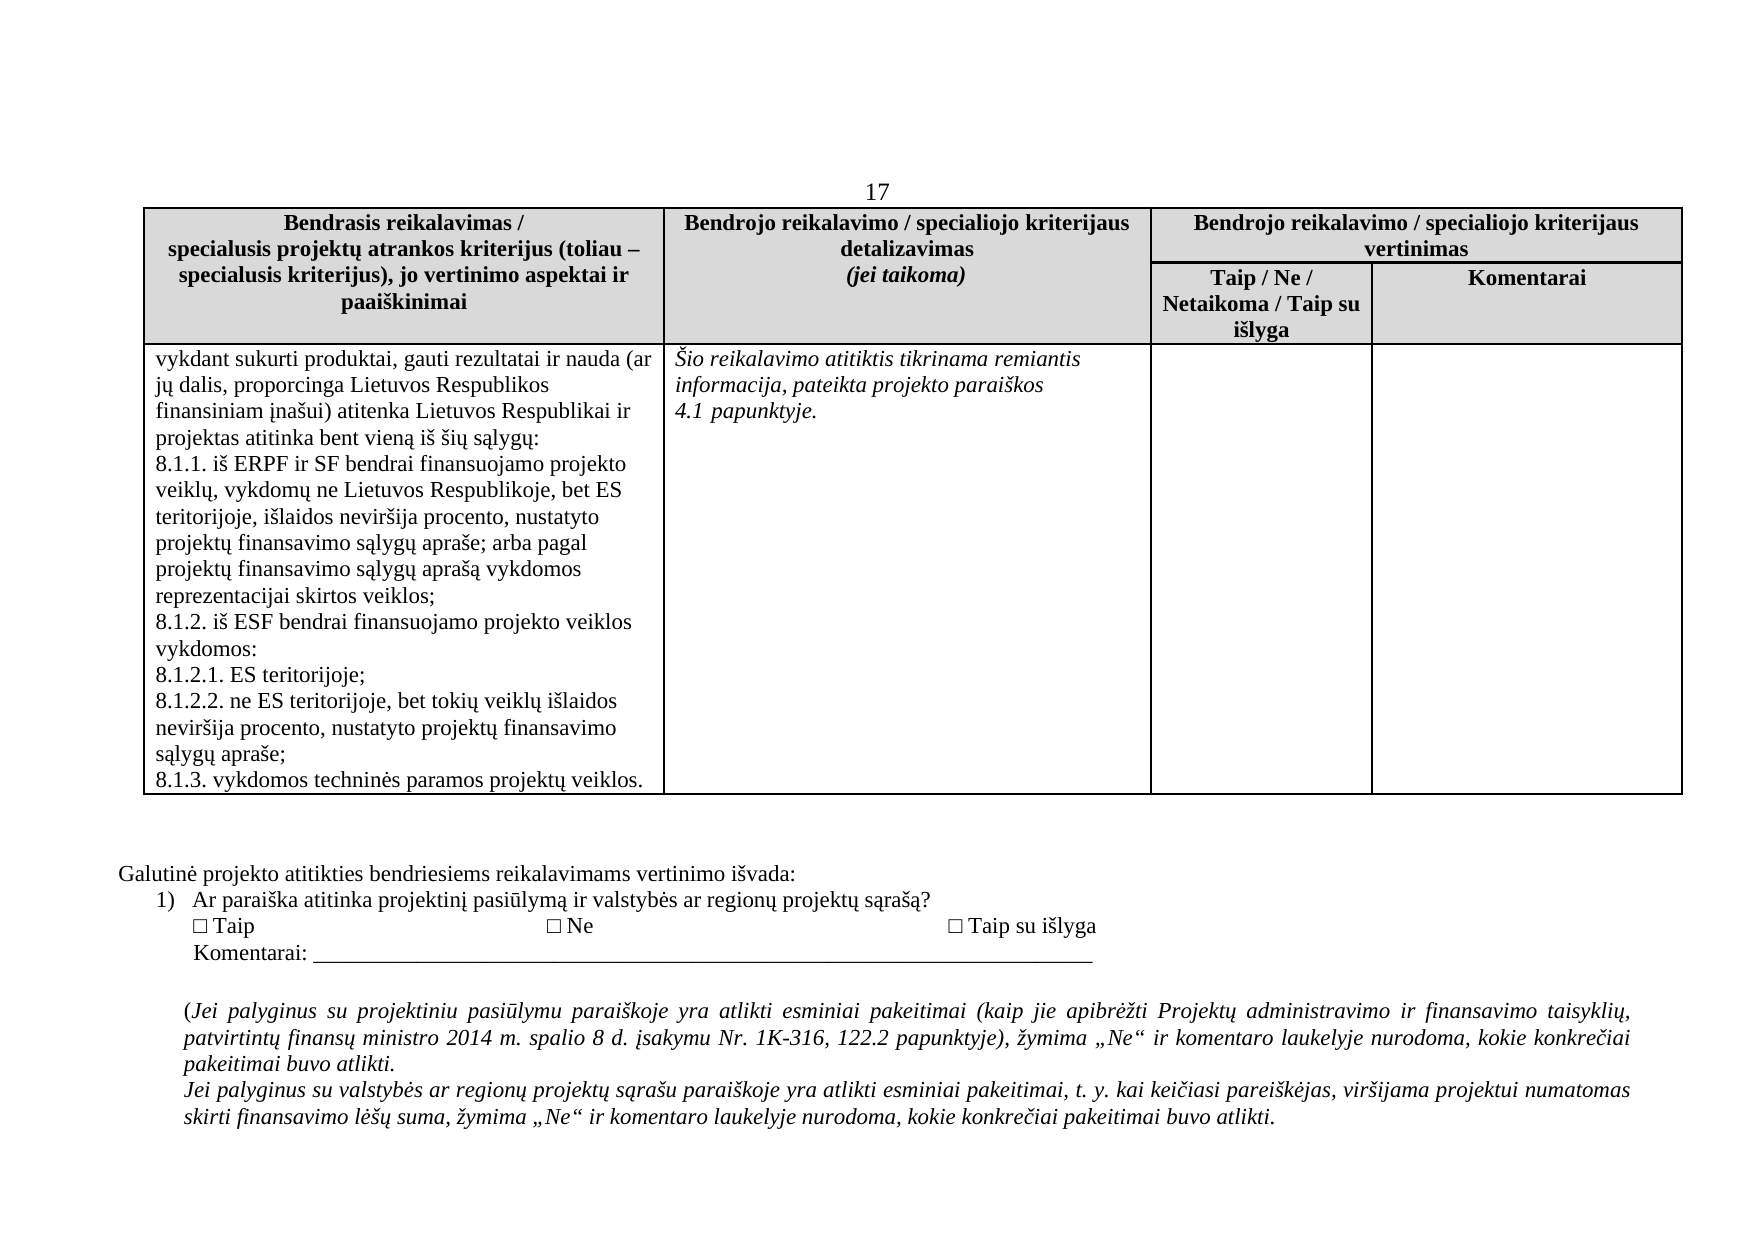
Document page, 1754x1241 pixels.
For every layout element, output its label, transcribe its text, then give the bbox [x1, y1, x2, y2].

table_header Bendrojo reikalavimo / specialiojo kriterijaus detalizavimas (jei taikoma) [665, 209, 1150, 343]
table_header Bendrojo reikalavimo / specialiojo kriterijaus vertinimas [1152, 209, 1681, 261]
text Galutinė projekto atitikties bendriesiems reikalavimams vertinimo išvada: [118, 859, 1636, 886]
text 1) Ar paraiška atitinka projektinį pasiūlymą ir valstybės ar regionų projektų sąrašą? [156, 886, 1636, 912]
text Jei palyginus su valstybės ar regionų projektų sąrašu paraiškoje yra atlikti esminiai pakeitimai, t. y. kai keičiasi pareiškėjas, viršijama projektui numatomas skirti finansavimo lėšų suma, žymima „Ne“ ir komentaro laukelyje nurodoma, kokie konkrečiai pakeitimai buvo atlikti. [184, 1076, 1636, 1129]
table_cell vykdant sukurti produktai, gauti rezultatai ir nauda (ar jų dalis, proporcinga Lietuvos Respublikos finansiniam įnašui) atitenka Lietuvos Respublikai ir projektas atitinka bent vieną iš šių sąlygų: 8.1.1. iš ERPF ir SF bendrai finansuojamo projekto veiklų, vykdomų ne Lietuvos Respublikoje, bet ES teritorijoje, išlaidos neviršija procento, nustatyto projektų finansavimo sąlygų apraše; arba pagal projektų finansavimo sąlygų aprašą vykdomos reprezentacijai skirtos veiklos; 8.1.2. iš ESF bendrai finansuojamo projekto veiklos vykdomos: 8.1.2.1. ES teritorijoje; 8.1.2.2. ne ES teritorijoje, bet tokių veiklų išlaidos neviršija procento, nustatyto projektų finansavimo sąlygų apraše; 8.1.3. vykdomos techninės paramos projektų veiklos. [145, 345, 663, 793]
table_cell Komentarai [1373, 264, 1681, 343]
text (Jei palyginus su projektiniu pasiūlymu paraiškoje yra atlikti esminiai pakeitimai (kaip jie apibrėžti Projektų administravimo ir finansavimo taisyklių, patvirtintų finansų ministro 2014 m. spalio 8 d. įsakymu Nr. 1K-316, 122.2 papunktyje), žymima „Ne“ ir komentaro laukelyje nurodoma, kokie konkrečiai pakeitimai buvo atlikti. [184, 997, 1636, 1076]
table_cell [1152, 345, 1371, 793]
table_header Bendrasis reikalavimas / specialusis projektų atrankos kriterijus (toliau – specialusis kriterijus), jo vertinimo aspektai ir paaiškinimai [145, 209, 663, 343]
table_cell Šio reikalavimo atitiktis tikrinama remiantis informacija, pateikta projekto paraiškos 4.1 papunktyje. [665, 345, 1150, 793]
table_cell [1373, 345, 1681, 793]
table_cell Taip / Ne / Netaikoma / Taip su išlyga [1152, 264, 1371, 343]
text Komentarai: ____________________________________________________________________ [193, 939, 1636, 965]
text □ Taip □ Ne □ Taip su išlyga [193, 912, 1636, 939]
